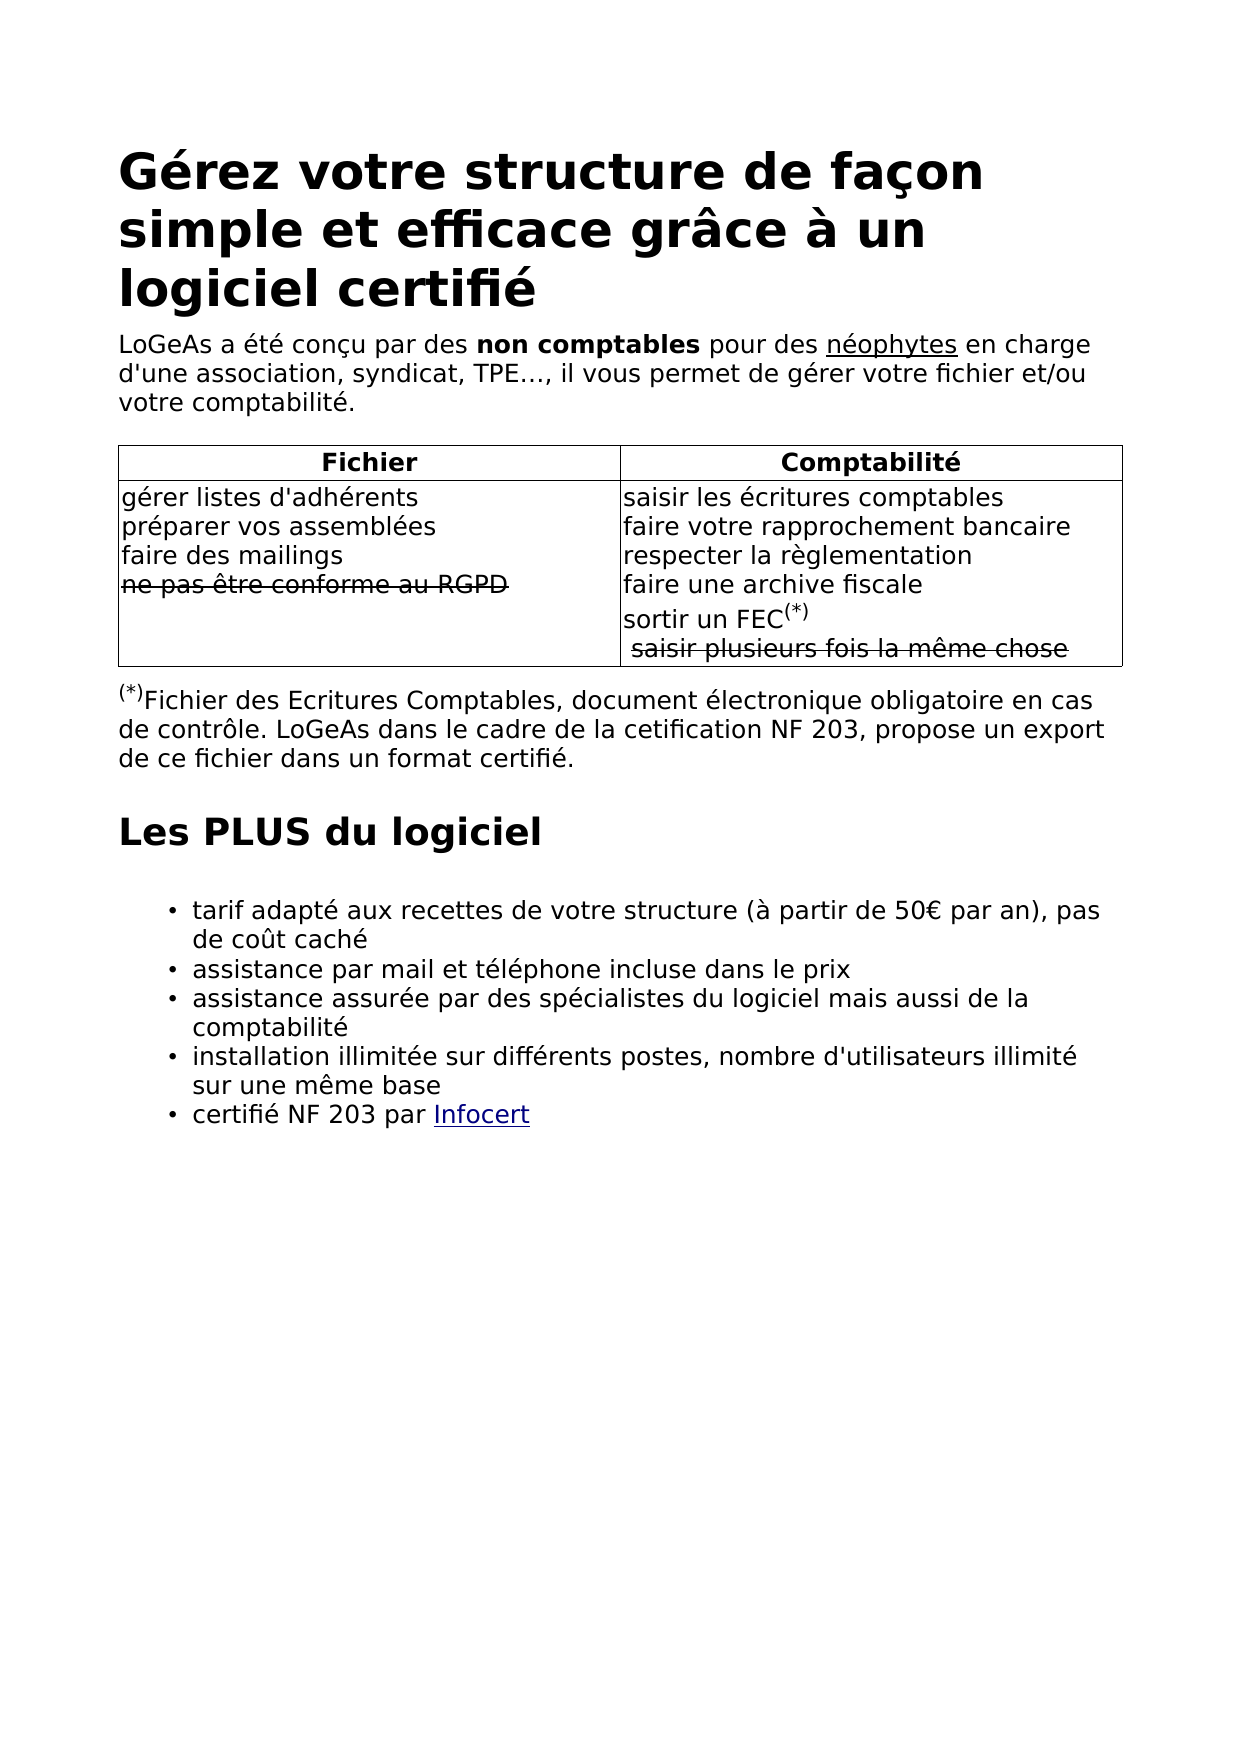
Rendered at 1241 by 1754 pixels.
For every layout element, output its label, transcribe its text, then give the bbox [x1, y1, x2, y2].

list certifié NF 203 par Infocert [177, 1101, 1122, 1130]
text (*)Fichier des Ecritures Comptables, document électronique obligatoire en cas de contrôle. LoGeAs dans le cadre de la cetification NF 203, propose un export de ce fichier dans un format certifié. [118, 681, 1122, 773]
table_header Fichier [119, 446, 620, 480]
text LoGeAs a été conçu par des non comptables pour des néophytes en charge d'une association, syndicat, TPE…, il vous permet de gérer votre fichier et/ou votre comptabilité. [118, 330, 1122, 418]
table_cell gérer listes d'adhérents préparer vos assemblées faire des mailings ne pas être conforme au RGPD [119, 481, 620, 666]
subtitle Les PLUS du logiciel [118, 811, 1122, 854]
table_header Comptabilité [621, 446, 1122, 480]
list assistance par mail et téléphone incluse dans le prix [177, 955, 1122, 984]
list installation illimitée sur différents postes, nombre d'utilisateurs illimité sur une même base [177, 1042, 1122, 1101]
list assistance assurée par des spécialistes du logiciel mais aussi de la comptabilité [177, 984, 1122, 1042]
table_cell saisir les écritures comptables faire votre rapprochement bancaire respecter la règlementation faire une archive fiscale sortir un FEC(*) saisir plusieurs fois la même chose [621, 481, 1122, 666]
list tarif adapté aux recettes de votre structure (à partir de 50€ par an), pas de coût caché [177, 896, 1122, 955]
subtitle Gérez votre structure de façon simple et efficace grâce à un logiciel certifié [118, 143, 1122, 318]
